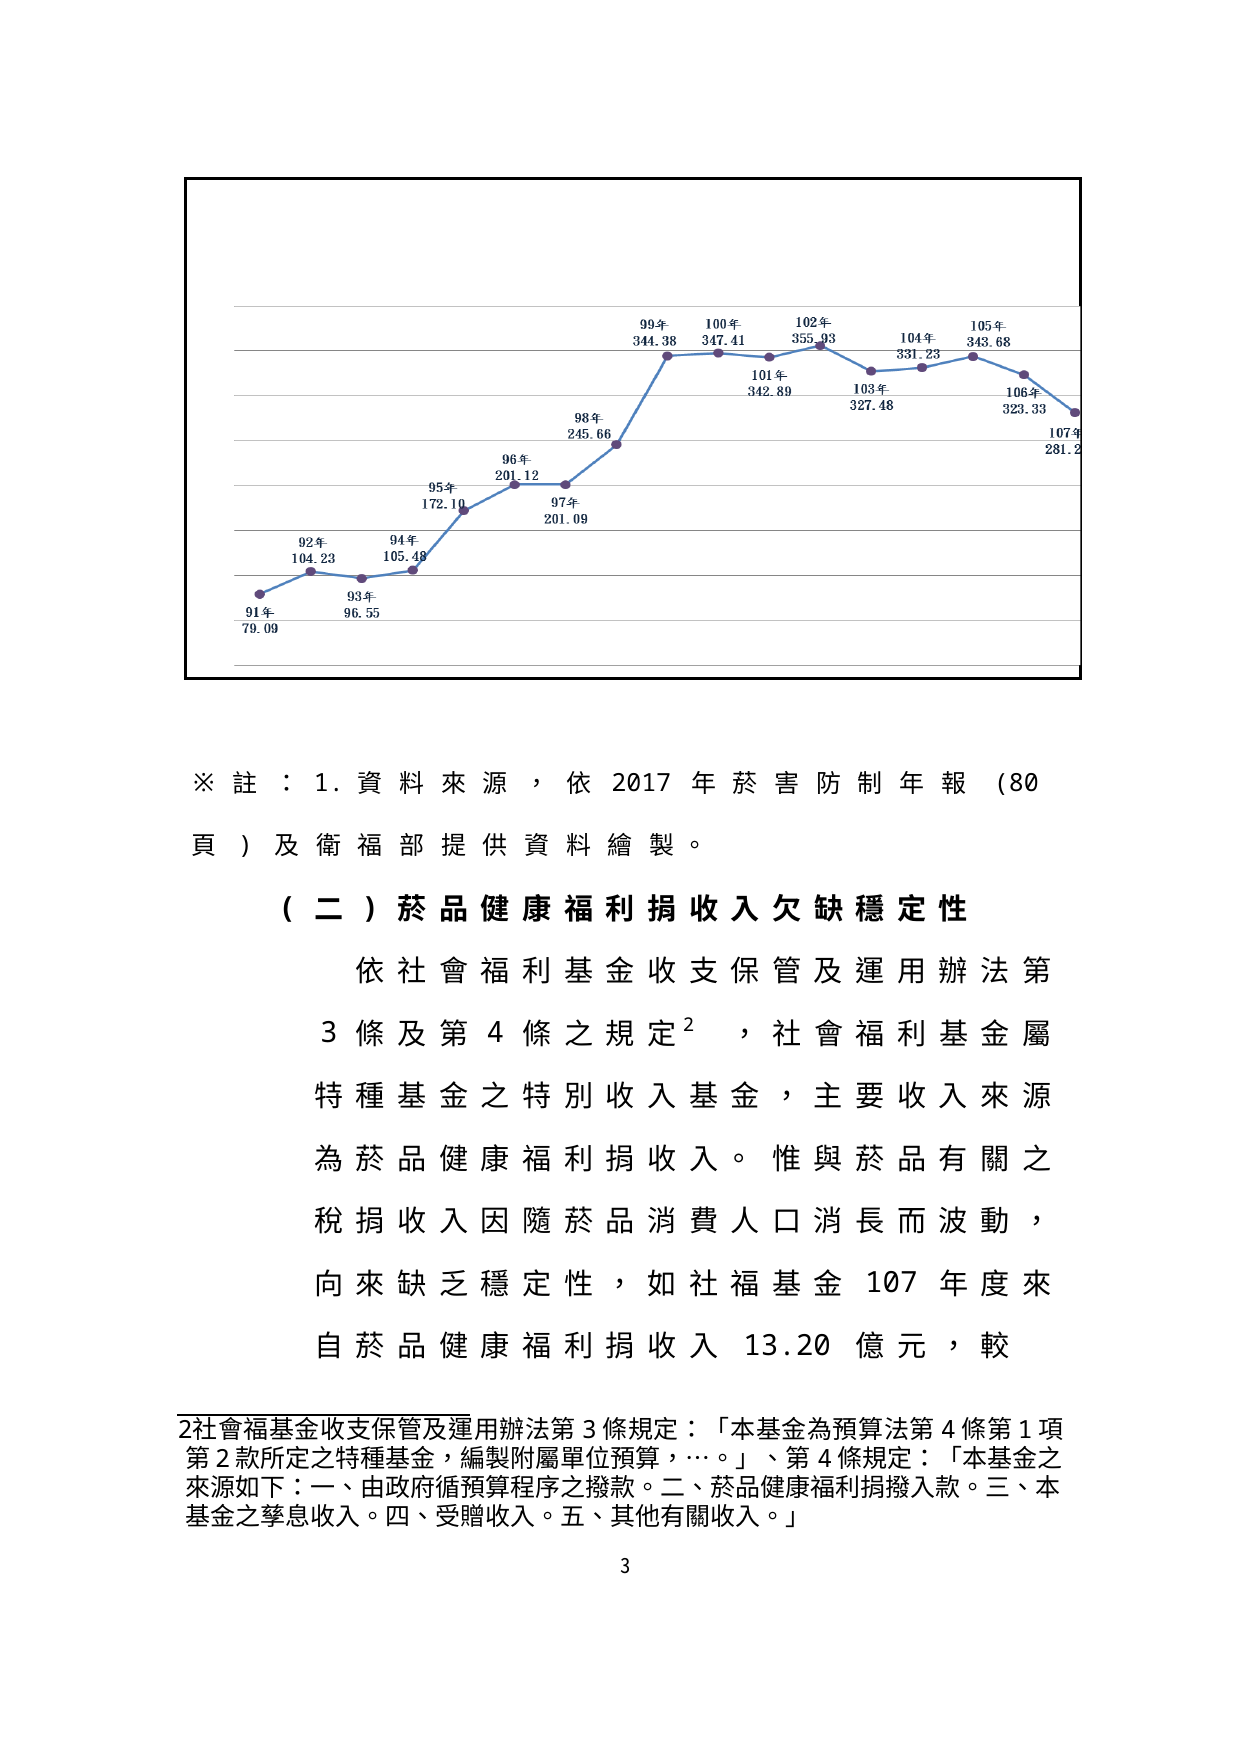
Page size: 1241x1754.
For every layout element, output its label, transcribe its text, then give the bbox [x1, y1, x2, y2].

table_header [187, 180, 1079, 677]
text (二)菸品健康福利捐收入欠缺穩定性 [242, 865, 1058, 927]
text 依社會福利基金收支保管及運用辦法第3條及第4條之規定，社會福利基金屬特種基金之特別收入基金，主要收入來源為菸品健康福利捐收入。惟與菸品有關之稅捐收入因隨菸品消費人口消長而波動，向來缺乏穩定性，如社福基金107年度來自菸品健康福利捐收入13.20億元，較 [271, 927, 1058, 1365]
text 社會福基金收支保管及運用辦法第3條規定：「本基金為預算法第4條第1項第2款所定之特種基金，編製附屬單位預算，…。」、第4條規定：「本基金之來源如下：一、由政府循預算程序之撥款。二、菸品健康福利捐撥入款。三、本基金之孳息收入。四、受贈收入。五、其他有關收入。」 [177, 1415, 1063, 1532]
text ※註：1.資料來源，依2017年菸害防制年報(80頁)及衛福部提供資料繪製。 [183, 740, 1058, 865]
